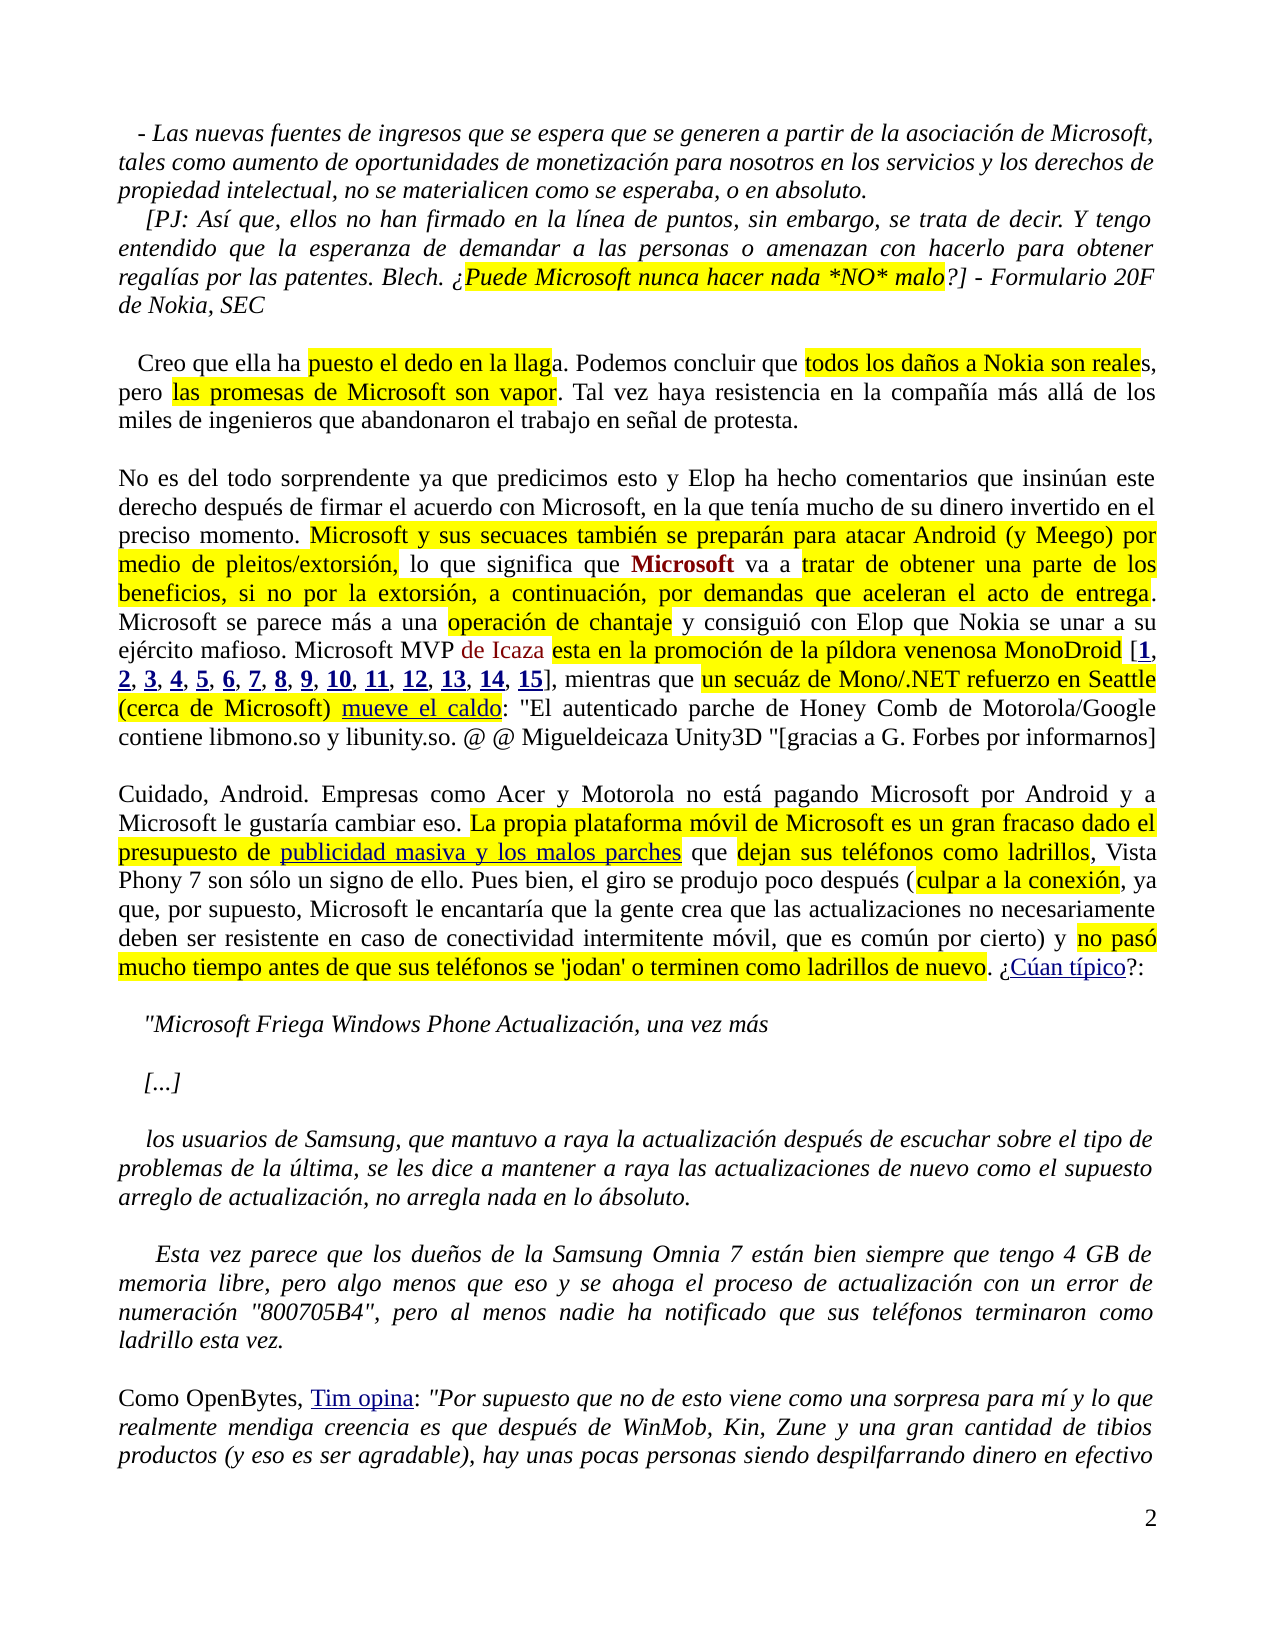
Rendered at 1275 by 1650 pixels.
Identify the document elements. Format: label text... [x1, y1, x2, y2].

text [PJ: Así que, ellos no han firmado en la línea de puntos, sin embargo, se trata de decir. Y tengo entendido que la esperanza de demandar a las personas o amenazan con hacerlo para obtener regalías por las patentes. Blech. ¿Puede Microsoft nunca hacer nada *NO* malo?] - Formulario 20F de Nokia, SEC [118, 204, 1157, 319]
text - Las nuevas fuentes de ingresos que se espera que se generen a partir de la asociación de Microsoft, tales como aumento de oportunidades de monetización para nosotros en los servicios y los derechos de propiedad intelectual, no se materialicen como se esperaba, o en absoluto. [118, 118, 1157, 204]
text "Microsoft Friega Windows Phone Actualización, una vez más [118, 1009, 1157, 1038]
text Cuidado, Android. Empresas como Acer y Motorola no está pagando Microsoft por Android y a Microsoft le gustaría cambiar eso. La propia plataforma móvil de Microsoft es un gran fracaso dado el presupuesto de publicidad masiva y los malos parches que dejan sus teléfonos como ladrillos, Vista Phony 7 son sólo un signo de ello. Pues bien, el giro se produjo poco después (culpar a la conexión, ya que, por supuesto, Microsoft le encantaría que la gente crea que las actualizaciones no necesariamente deben ser resistente en caso de conectividad intermitente móvil, que es común por cierto) y no pasó mucho tiempo antes de que sus teléfonos se 'jodan' o terminen como ladrillos de nuevo. ¿Cúan típico?: [118, 779, 1157, 981]
text los usuarios de Samsung, que mantuvo a raya la actualización después de escuchar sobre el tipo de problemas de la última, se les dice a mantener a raya las actualizaciones de nuevo como el supuesto arreglo de actualización, no arregla nada en lo ábsoluto. [118, 1124, 1157, 1211]
text Creo que ella ha puesto el dedo en la llaga. Podemos concluir que todos los daños a Nokia son reales, pero las promesas de Microsoft son vapor. Tal vez haya resistencia en la compañía más allá de los miles de ingenieros que abandonaron el trabajo en señal de protesta. [118, 348, 1157, 434]
text Como OpenBytes, Tim opina: "Por supuesto que no de esto viene como una sorpresa para mí y lo que realmente mendiga creencia es que después de WinMob, Kin, Zune y una gran cantidad de tibios productos (y eso es ser agradable), hay unas pocas personas siendo despilfarrando dinero en efectivo [118, 1383, 1157, 1469]
text No es del todo sorprendente ya que predicimos esto y Elop ha hecho comentarios que insinúan este derecho después de firmar el acuerdo con Microsoft, en la que tenía mucho de su dinero invertido en el preciso momento. Microsoft y sus secuaces también se preparán para atacar Android (y Meego) por medio de pleitos/extorsión, lo que significa que Microsoft va a tratar de obtener una parte de los beneficios, si no por la extorsión, a continuación, por demandas que aceleran el acto de entrega. Microsoft se parece más a una operación de chantaje y consiguió con Elop que Nokia se unar a su ejército mafioso. Microsoft MVP de Icaza esta en la promoción de la píldora venenosa MonoDroid [1, 2, 3, 4, 5, 6, 7, 8, 9, 10, 11, 12, 13, 14, 15], mientras que un secuáz de Mono/.NET refuerzo en Seattle (cerca de Microsoft) mueve el caldo: "El autenticado parche de Honey Comb de Motorola/Google contiene libmono.so y libunity.so. @ @ Migueldeicaza Unity3D "[gracias a G. Forbes por informarnos] [118, 463, 1157, 751]
text Esta vez parece que los dueños de la Samsung Omnia 7 están bien siempre que tengo 4 GB de memoria libre, pero algo menos que eso y se ahoga el proceso de actualización con un error de numeración "800705B4", pero al menos nadie ha notificado que sus teléfonos terminaron como ladrillo esta vez. [118, 1239, 1157, 1354]
text [...] [118, 1067, 1157, 1096]
